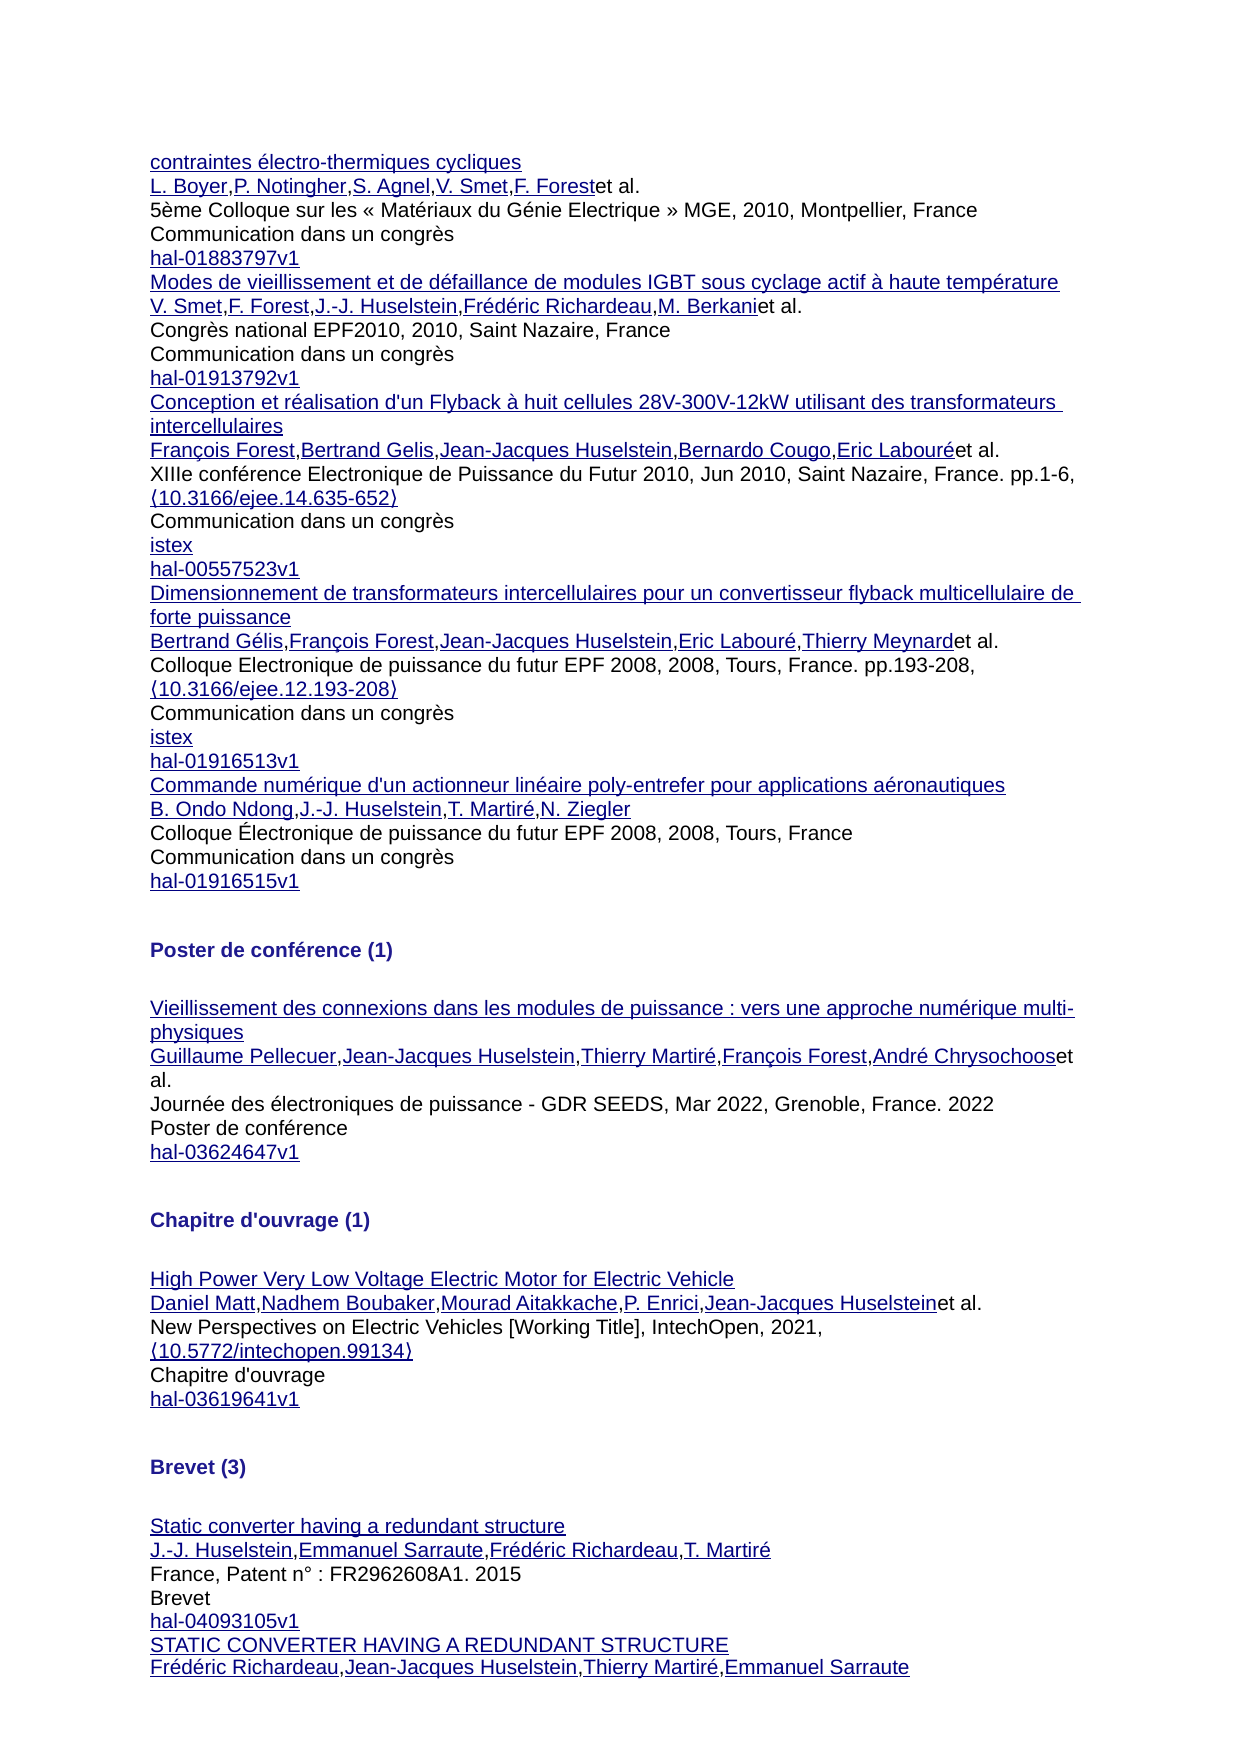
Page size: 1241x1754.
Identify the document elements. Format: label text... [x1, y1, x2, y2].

table_header High Power Very Low Voltage Electric Motor for Electric Vehicle Daniel Matt,Nadhem Boubaker,Mourad Aitakkache,P. Enrici,Jean-Jacques Huselsteinet al. New Perspectives on Electric Vehicles [Working Title], IntechOpen, 2021, ⟨10.5772/intechopen.99134⟩ Chapitre d'ouvrage hal-03619641v1 [150, 1267, 1090, 1410]
table_cell STATIC CONVERTER HAVING A REDUNDANT STRUCTURE Frédéric Richardeau,Jean-Jacques Huselstein,Thierry Martiré,Emmanuel Sarraute [150, 1633, 1090, 1679]
table_header Vieillissement des connexions dans les modules de puissance : vers une approche numérique multi-physiques Guillaume Pellecuer,Jean-Jacques Huselstein,Thierry Martiré,François Forest,André Chrysochooset al. Journée des électroniques de puissance - GDR SEEDS, Mar 2022, Grenoble, France. 2022 Poster de conférence hal-03624647v1 [150, 996, 1090, 1163]
subtitle Chapitre d'ouvrage (1) [150, 1208, 1090, 1232]
table_cell Commande numérique d'un actionneur linéaire poly-entrefer pour applications aéronautiques B. Ondo Ndong,J.-J. Huselstein,T. Martiré,N. Ziegler Colloque Électronique de puissance du futur EPF 2008, 2008, Tours, France Communication dans un congrès hal-01916515v1 [150, 773, 1090, 893]
table_cell Evolution de l'oxyde de grille de composants semi-conducteurs de puissance soumis à des contraintes électro-thermiques cycliques L. Boyer,P. Notingher,S. Agnel,V. Smet,F. Forestet al. 5ème Colloque sur les « Matériaux du Génie Electrique » MGE, 2010, Montpellier, France Communication dans un congrès hal-01883797v1 [150, 150, 1090, 270]
table_header Static converter having a redundant structure J.-J. Huselstein,Emmanuel Sarraute,Frédéric Richardeau,T. Martiré France, Patent n° : FR2962608A1. 2015 Brevet hal-04093105v1 [150, 1514, 1090, 1633]
table_cell Dimensionnement de transformateurs intercellulaires pour un convertisseur flyback multicellulaire de forte puissance Bertrand Gélis,François Forest,Jean-Jacques Huselstein,Eric Labouré,Thierry Meynardet al. Colloque Electronique de puissance du futur EPF 2008, 2008, Tours, France. pp.193-208, ⟨10.3166/ejee.12.193-208⟩ Communication dans un congrès istex hal-01916513v1 [150, 581, 1090, 773]
table_cell Modes de vieillissement et de défaillance de modules IGBT sous cyclage actif à haute température V. Smet,F. Forest,J.-J. Huselstein,Frédéric Richardeau,M. Berkaniet al. Congrès national EPF2010, 2010, Saint Nazaire, France Communication dans un congrès hal-01913792v1 [150, 270, 1090, 389]
subtitle Brevet (3) [150, 1455, 1090, 1479]
subtitle Poster de conférence (1) [150, 937, 1090, 961]
table_cell Conception et réalisation d'un Flyback à huit cellules 28V-300V-12kW utilisant des transformateurs intercellulaires François Forest,Bertrand Gelis,Jean-Jacques Huselstein,Bernardo Cougo,Eric Labouréet al. XIIIe conférence Electronique de Puissance du Futur 2010, Jun 2010, Saint Nazaire, France. pp.1-6, ⟨10.3166/ejee.14.635-652⟩ Communication dans un congrès istex hal-00557523v1 [150, 390, 1090, 581]
